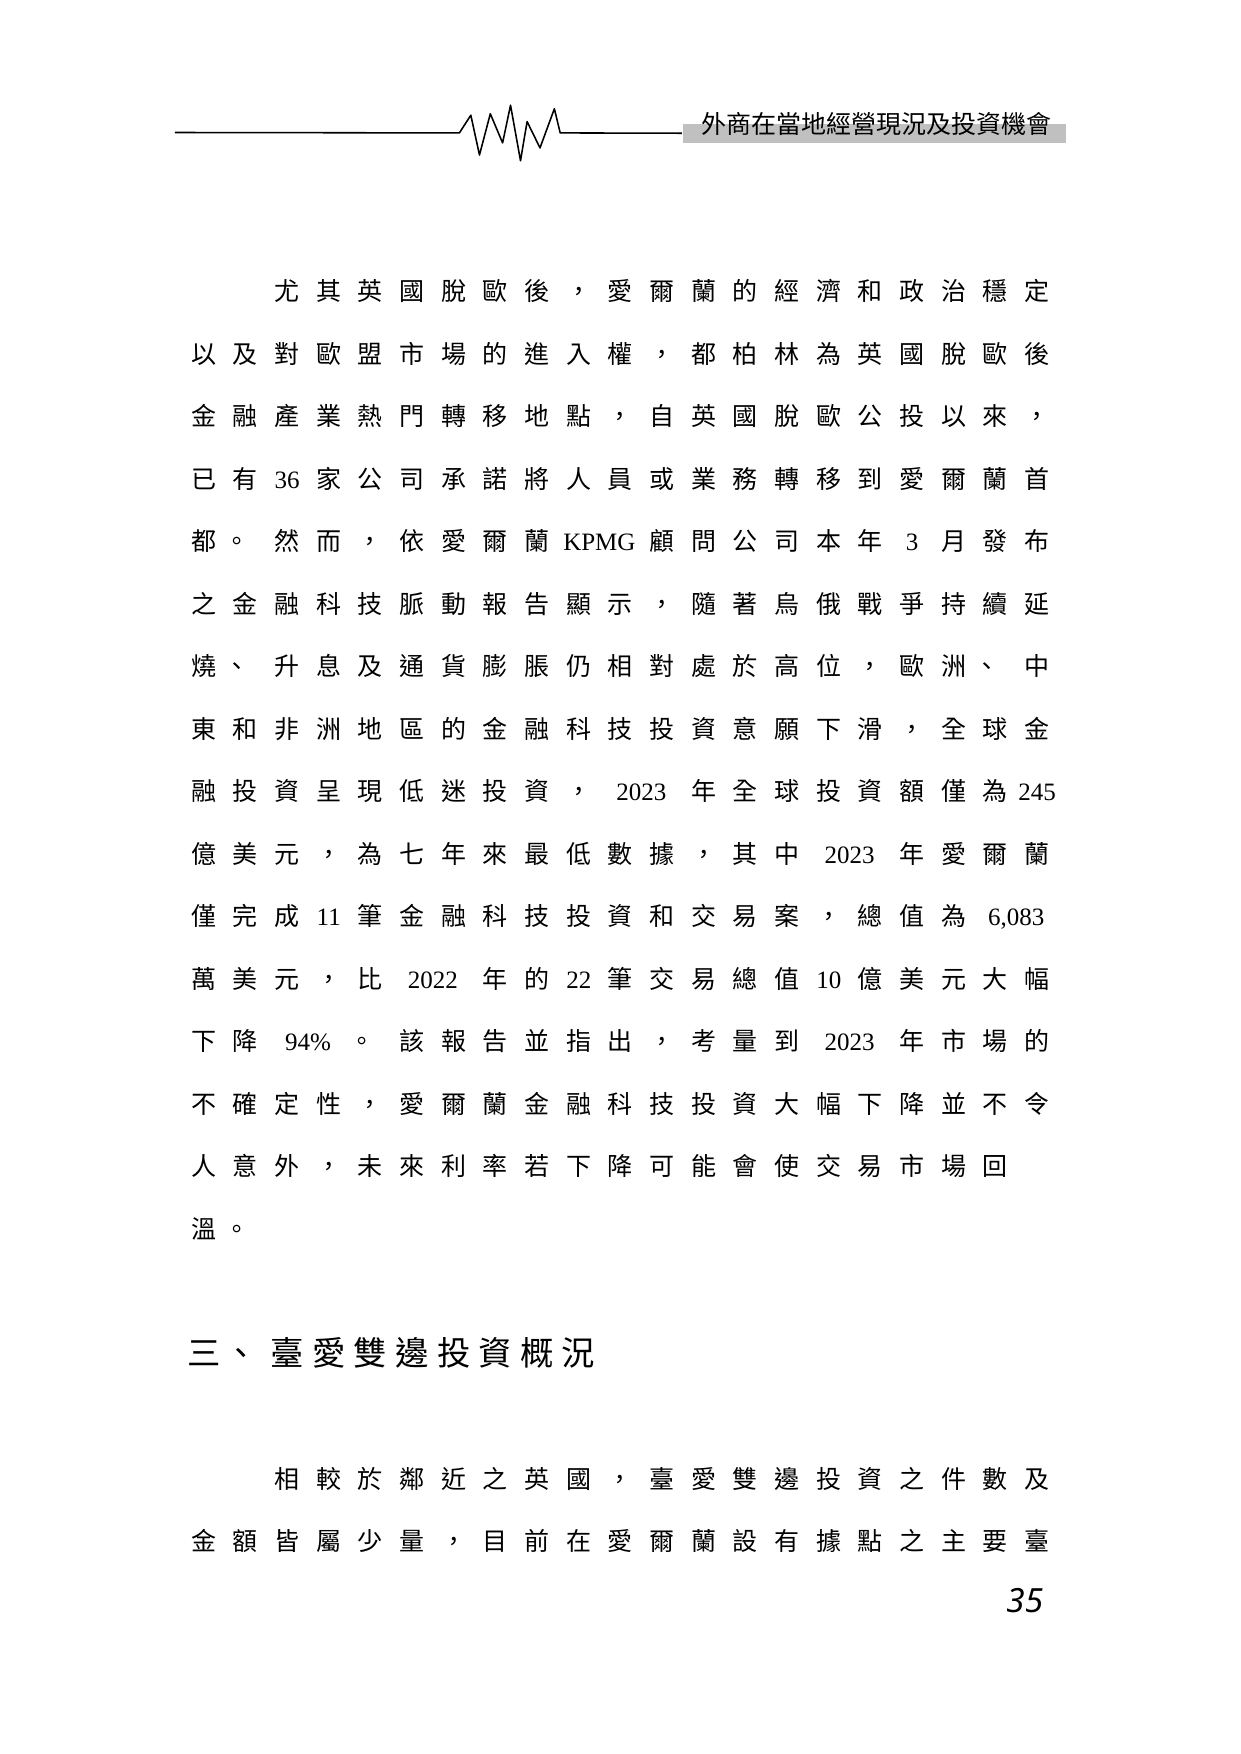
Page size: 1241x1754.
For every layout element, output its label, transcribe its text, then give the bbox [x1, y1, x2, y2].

text 相較於鄰近之英國，臺愛雙邊投資之件數及金額皆屬少量，目前在愛爾蘭設有據點之主要臺 [183, 1438, 1058, 1563]
text 尤其英國脫歐後，愛爾蘭的經濟和政治穩定以及對歐盟市場的進入權，都柏林為英國脫歐後金融產業熱門轉移地點，自英國脫歐公投以來，已有36家公司承諾將人員或業務轉移到愛爾蘭首都。然而，依愛爾蘭KPMG顧問公司本年3月發布之金融科技脈動報告顯示，隨著烏俄戰爭持續延燒、升息及通貨膨脹仍相對處於高位，歐洲、中東和非洲地區的金融科技投資意願下滑，全球金融投資呈現低迷投資，2023年全球投資額僅為245億美元，為七年來最低數據，其中2023年愛爾蘭僅完成11筆金融科技投資和交易案，總值為6,083萬美元，比2022年的22筆交易總值10億美元大幅下降94%。該報告並指出，考量到2023年市場的不確定性，愛爾蘭金融科技投資大幅下降並不令人意外，未來利率若下降可能會使交易市場回溫。 [183, 250, 1058, 1250]
text 三、臺愛雙邊投資概況 [183, 1313, 1058, 1375]
